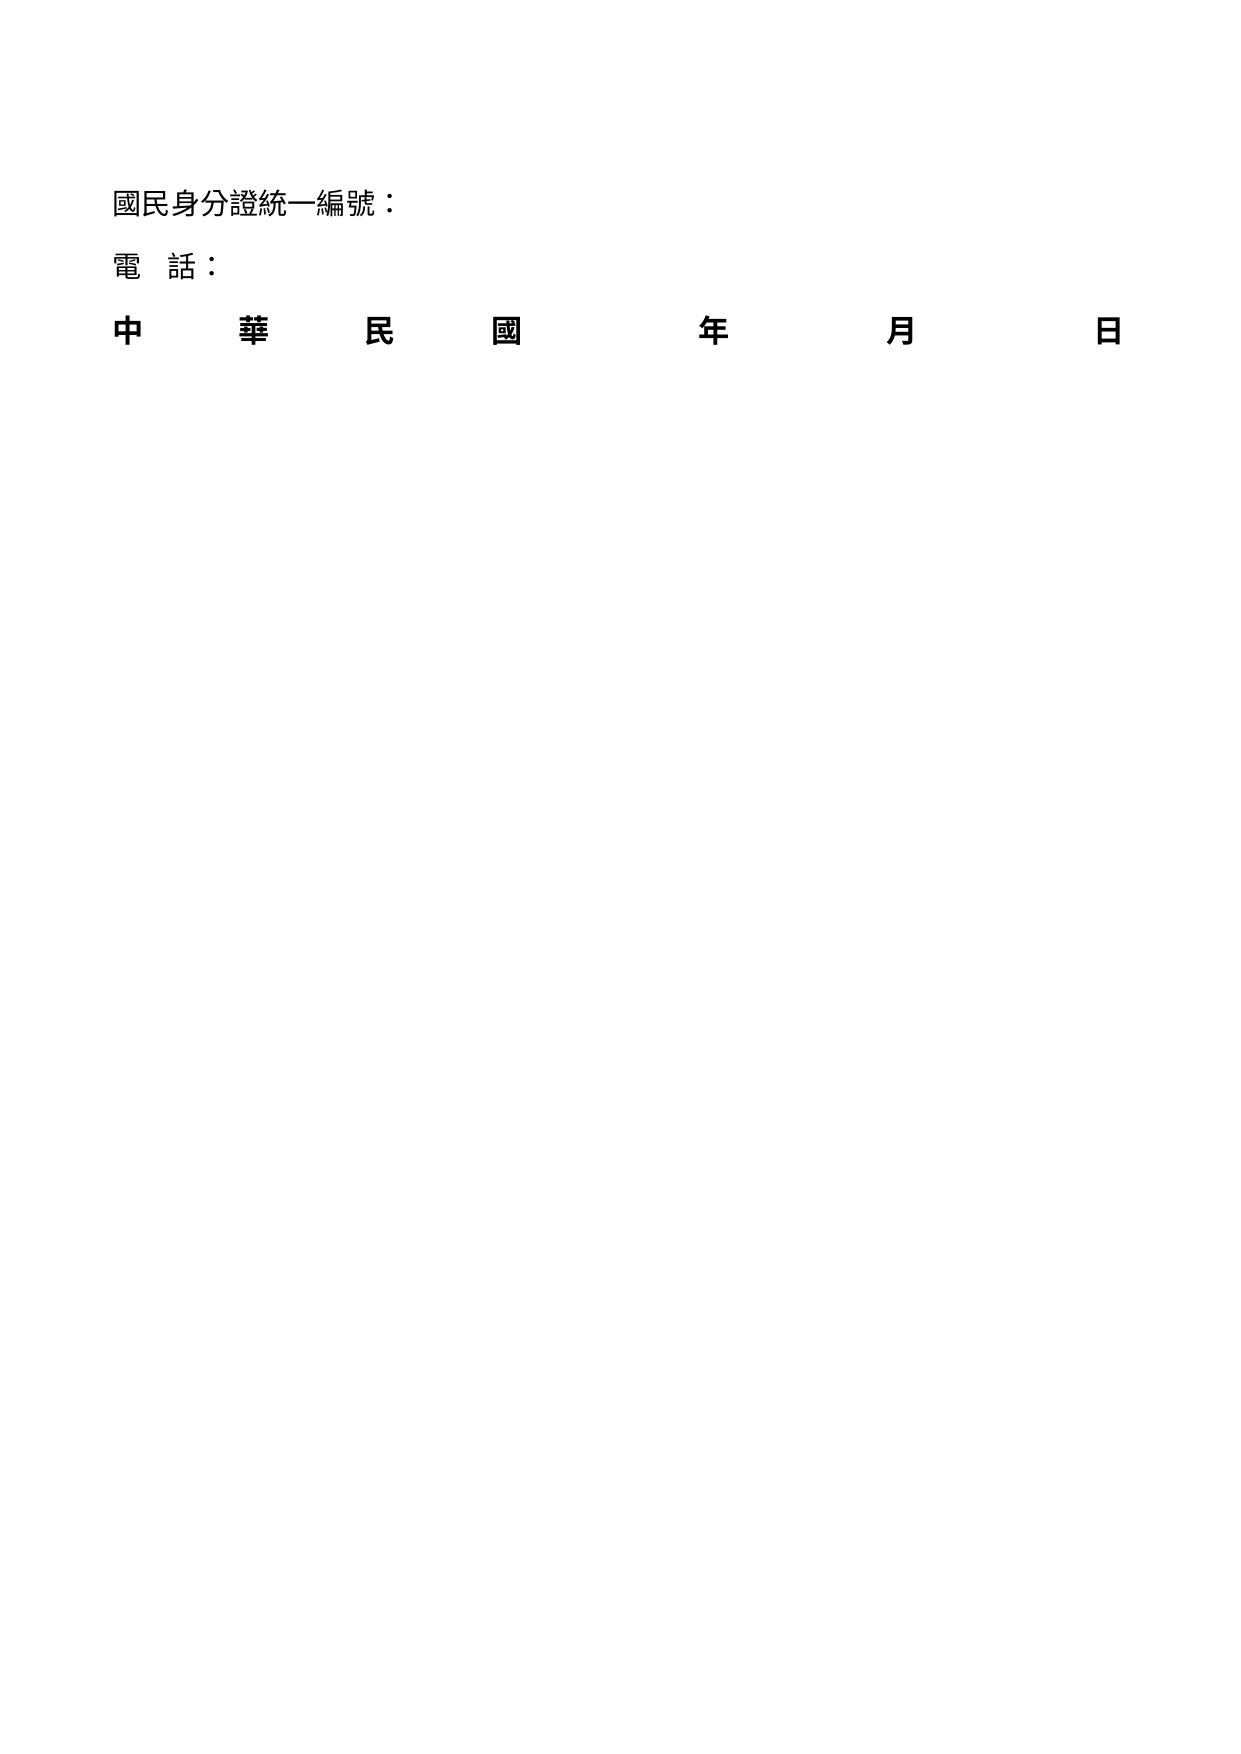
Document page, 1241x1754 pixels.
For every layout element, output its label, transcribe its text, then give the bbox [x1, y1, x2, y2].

text 電 話： [112, 239, 1128, 287]
text 國民身分證統一編號： [112, 164, 1128, 239]
text 中 華 民 國 年 月 日 [112, 306, 1128, 351]
